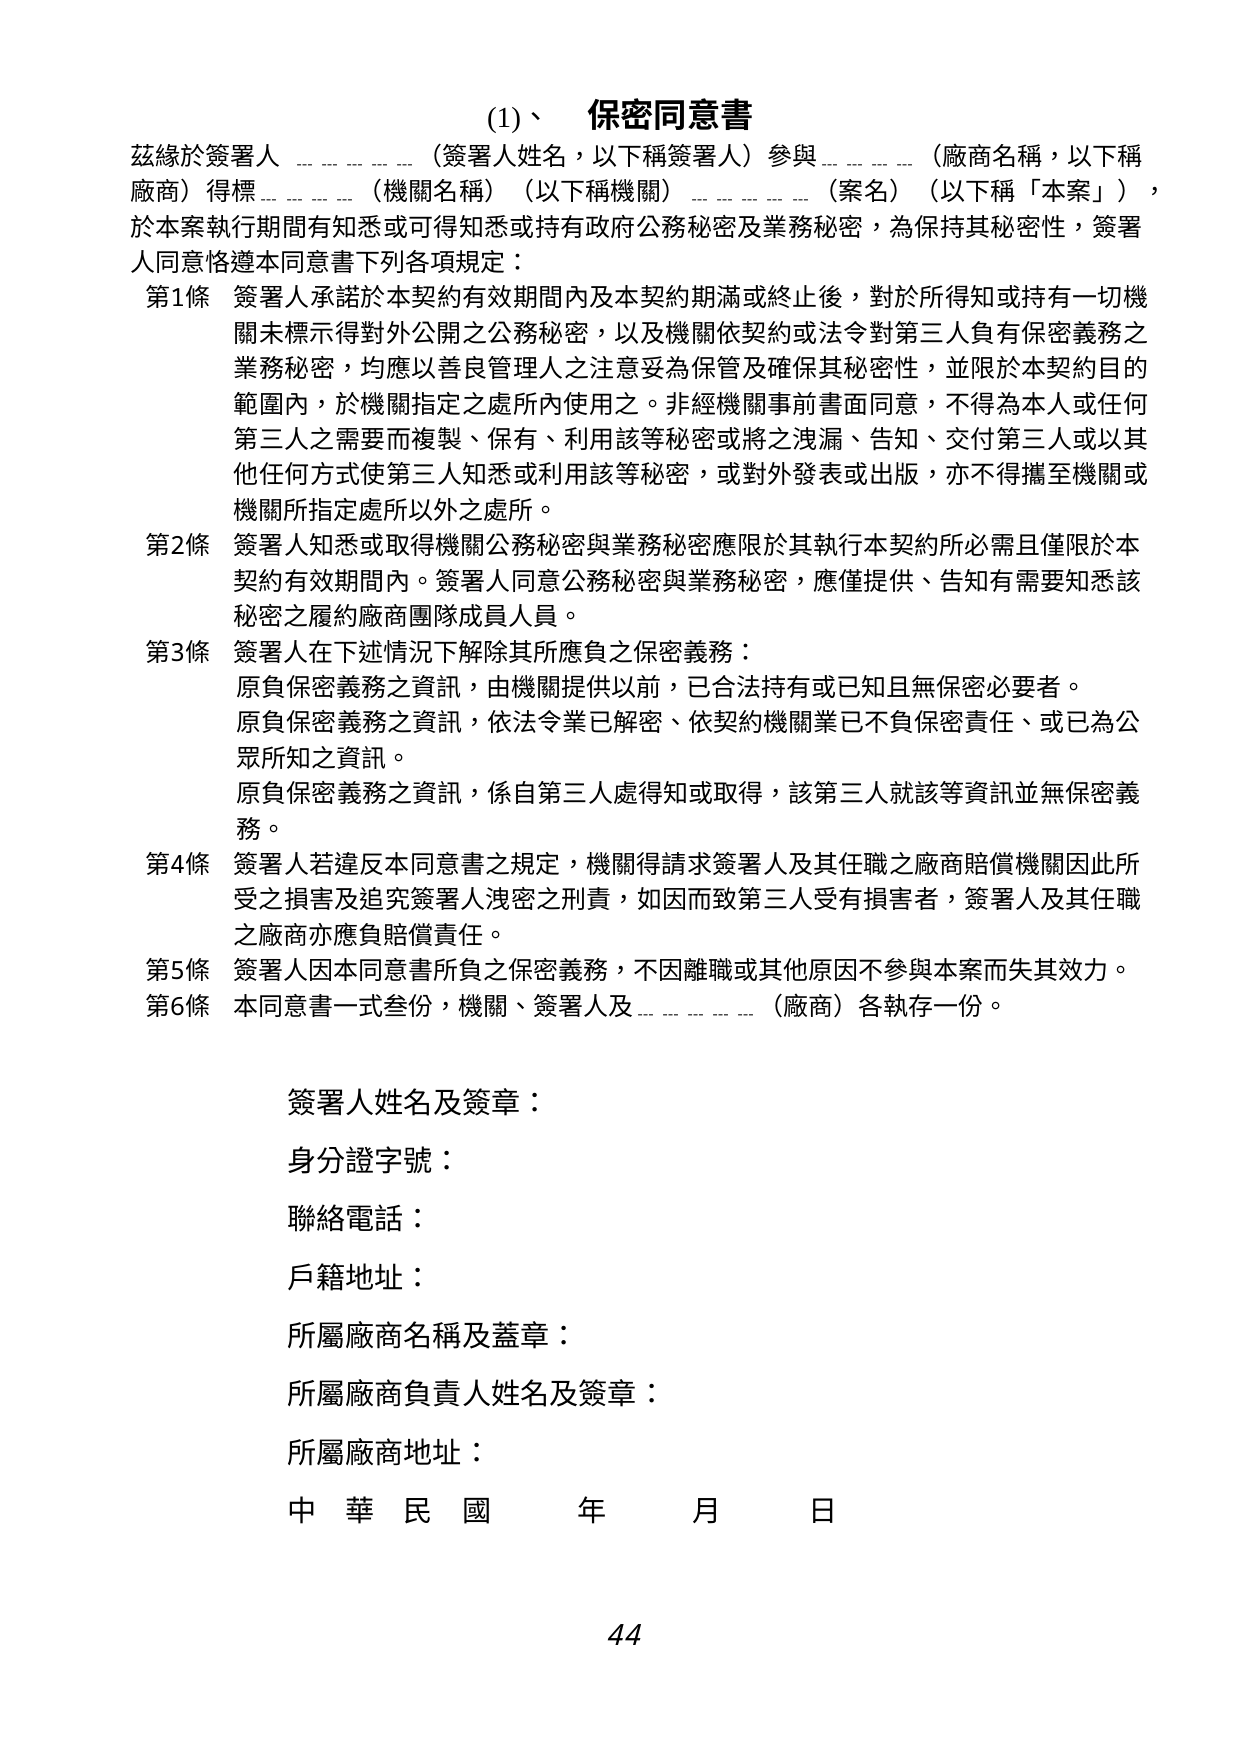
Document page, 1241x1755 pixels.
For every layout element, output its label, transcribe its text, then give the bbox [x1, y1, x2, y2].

text 聯絡電話： [287, 1193, 1096, 1239]
text 簽署人姓名及簽章： [287, 1076, 1096, 1122]
subtitle 保密同意書 [130, 89, 1110, 137]
text 所屬廠商地址： [287, 1426, 1096, 1472]
list 簽署人在下述情況下解除其所應負之保密義務： [145, 633, 1142, 668]
list 簽署人因本同意書所負之保密義務，不因離職或其他原因不參與本案而失其效力。 [145, 951, 1142, 987]
text 戶籍地址： [287, 1251, 1096, 1297]
list 簽署人若違反本同意書之規定，機關得請求簽署人及其任職之廠商賠償機關因此所受之損害及追究簽署人洩密之刑責，如因而致第三人受有損害者，簽署人及其任職之廠商亦應負賠償責任。 [145, 845, 1142, 951]
list 簽署人承諾於本契約有效期間內及本契約期滿或終止後，對於所得知或持有一切機關未標示得對外公開之公務秘密，以及機關依契約或法令對第三人負有保密義務之業務秘密，均應以善良管理人之注意妥為保管及確保其秘密性，並限於本契約目的範圍內，於機關指定之處所內使用之。非經機關事前書面同意，不得為本人或任何第三人之需要而複製、保有、利用該等秘密或將之洩漏、告知、交付第三人或以其他任何方式使第三人知悉或利用該等秘密，或對外發表或出版，亦不得攜至機關或機關所指定處所以外之處所。 [145, 278, 1149, 526]
list 本同意書一式叁份，機關、簽署人及﹍﹍﹍﹍﹍（廠商）各執存一份。 [145, 987, 1142, 1022]
text 中 華 民 國 年 月 日 [287, 1485, 1096, 1531]
text 所屬廠商名稱及蓋章： [287, 1310, 1096, 1356]
text 原負保密義務之資訊，依法令業已解密、依契約機關業已不負保密責任、或已為公眾所知之資訊。 [236, 703, 1142, 774]
text 原負保密義務之資訊，由機關提供以前，已合法持有或已知且無保密必要者。 [236, 668, 1142, 703]
text 原負保密義務之資訊，係自第三人處得知或取得，該第三人就該等資訊並無保密義務。 [236, 774, 1142, 845]
text 身分證字號： [287, 1135, 1096, 1181]
list 簽署人知悉或取得機關公務秘密與業務秘密應限於其執行本契約所必需且僅限於本契約有效期間內。簽署人同意公務秘密與業務秘密，應僅提供、告知有需要知悉該秘密之履約廠商團隊成員人員。 [145, 526, 1142, 633]
text 茲緣於簽署人 ﹍﹍﹍﹍﹍（簽署人姓名，以下稱簽署人）參與﹍﹍﹍﹍（廠商名稱，以下稱廠商）得標﹍﹍﹍﹍（機關名稱）（以下稱機關）﹍﹍﹍﹍﹍（案名）（以下稱「本案」），於本案執行期間有知悉或可得知悉或持有政府公務秘密及業務秘密，為保持其秘密性，簽署人同意恪遵本同意書下列各項規定： [130, 137, 1142, 278]
text 所屬廠商負責人姓名及簽章： [287, 1368, 1096, 1414]
